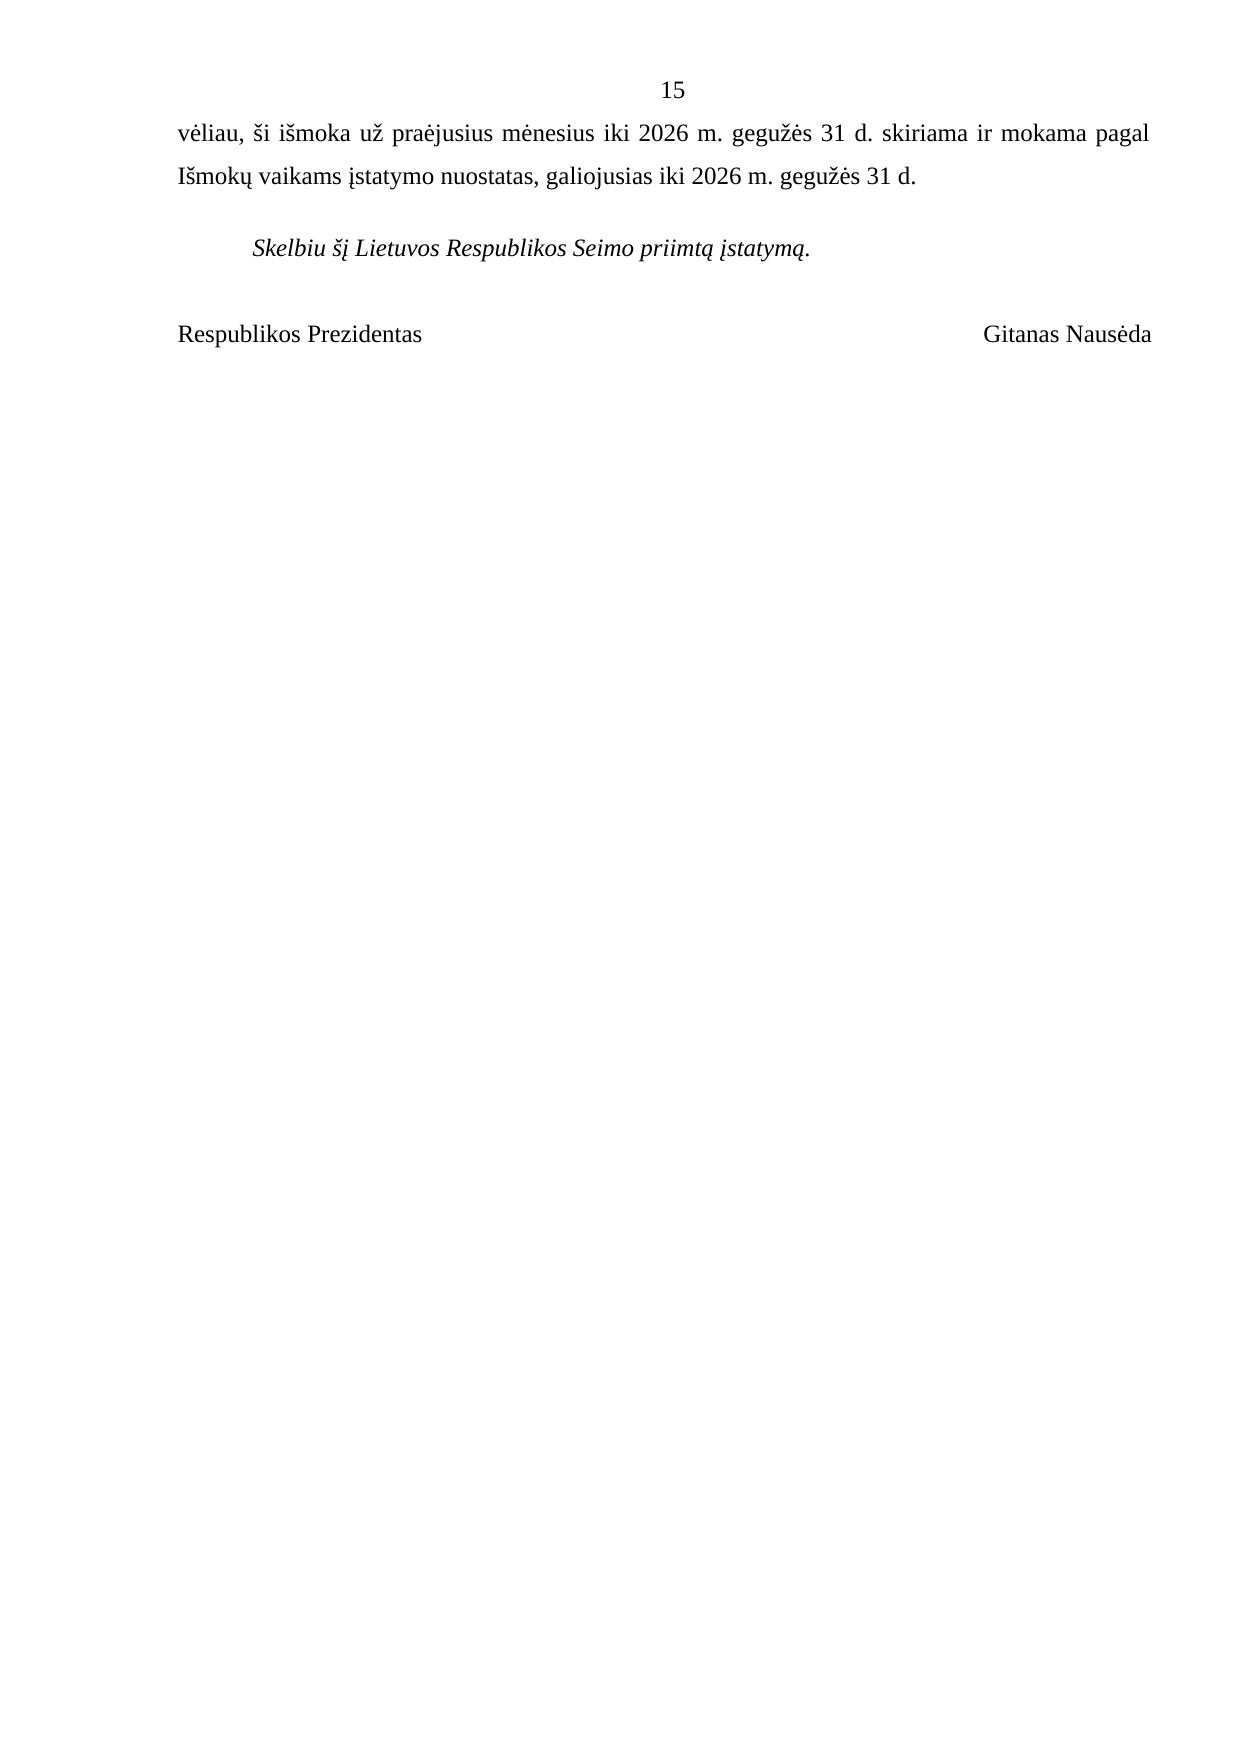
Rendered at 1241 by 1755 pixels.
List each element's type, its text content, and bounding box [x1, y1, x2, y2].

text Respublikos Prezidentas Gitanas Nausėda [177, 319, 1152, 348]
text Skelbiu šį Lietuvos Respublikos Seimo priimtą įstatymą. [177, 233, 1152, 262]
text vėliau, ši išmoka už praėjusius mėnesius iki 2026 m. gegužės 31 d. skiriama ir mokama pagal Išmokų vaikams įstatymo nuostatas, galiojusias iki 2026 m. gegužės 31 d. [177, 118, 1152, 190]
